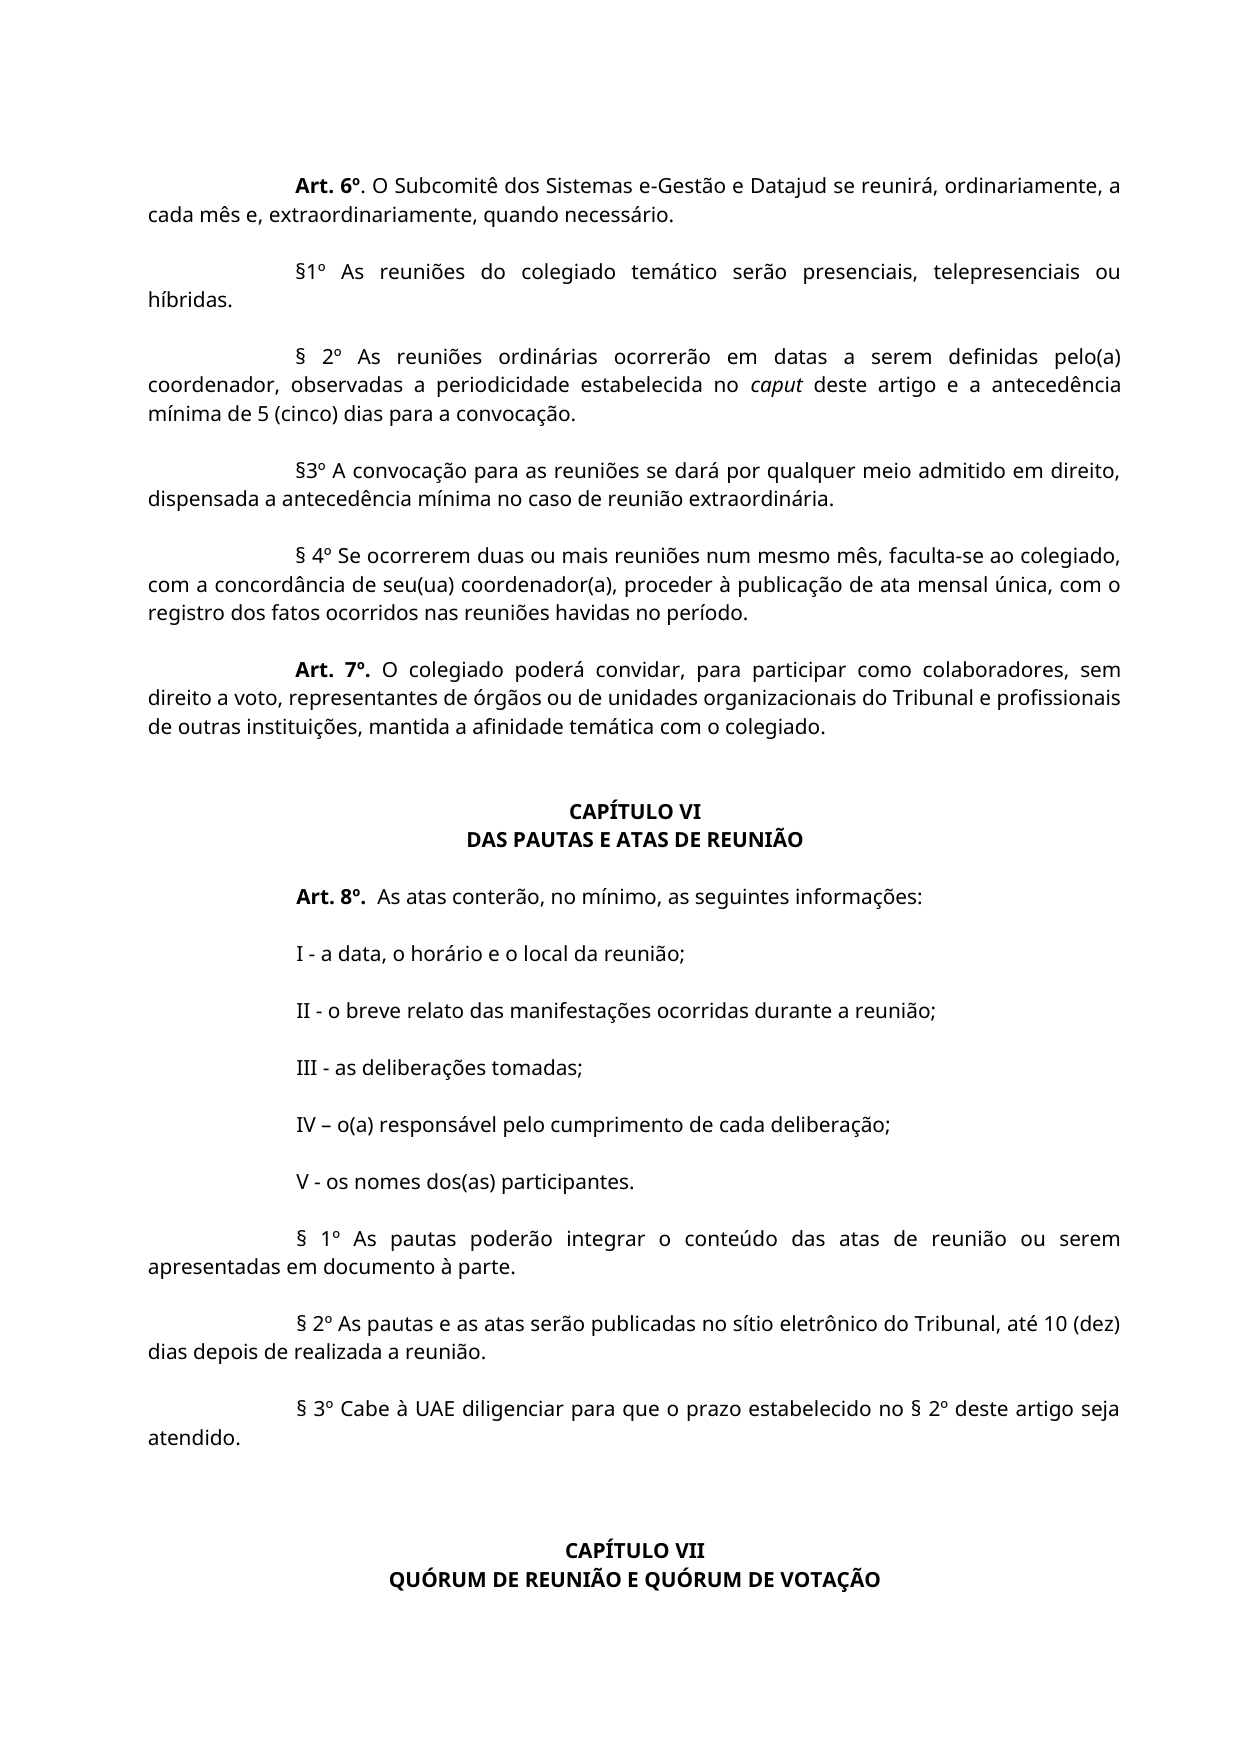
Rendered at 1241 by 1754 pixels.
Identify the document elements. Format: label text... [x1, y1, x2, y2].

text IV – o(a) responsável pelo cumprimento de cada deliberação; [148, 1110, 1122, 1138]
text II - o breve relato das manifestações ocorridas durante a reunião; [148, 996, 1122, 1025]
text CAPÍTULO VII [148, 1537, 1122, 1565]
text V - os nomes dos(as) participantes. [148, 1167, 1122, 1195]
text I - a data, o horário e o local da reunião; [148, 939, 1122, 968]
text § 4º Se ocorrerem duas ou mais reuniões num mesmo mês, faculta-se ao colegiado, com a concordância de seu(ua) coordenador(a), proceder à publicação de ata mensal única, com o registro dos fatos ocorridos nas reuniões havidas no período. [148, 541, 1122, 627]
text § 1º As pautas poderão integrar o conteúdo das atas de reunião ou serem apresentadas em documento à parte. [148, 1224, 1122, 1281]
text Art. 6º. O Subcomitê dos Sistemas e-Gestão e Datajud se reunirá, ordinariamente, a cada mês e, extraordinariamente, quando necessário. [148, 172, 1122, 228]
text § 3º Cabe à UAE diligenciar para que o prazo estabelecido no § 2º deste artigo seja atendido. [148, 1394, 1122, 1451]
text § 2º As pautas e as atas serão publicadas no sítio eletrônico do Tribunal, até 10 (dez) dias depois de realizada a reunião. [148, 1309, 1122, 1366]
text DAS PAUTAS E ATAS DE REUNIÃO [148, 826, 1122, 854]
text Art. 7º. O colegiado poderá convidar, para participar como colaboradores, sem direito a voto, representantes de órgãos ou de unidades organizacionais do Tribunal e profissionais de outras instituições, mantida a afinidade temática com o colegiado. [148, 655, 1122, 740]
text § 2º As reuniões ordinárias ocorrerão em datas a serem definidas pelo(a) coordenador, observadas a periodicidade estabelecida no caput deste artigo e a antecedência mínima de 5 (cinco) dias para a convocação. [148, 342, 1122, 427]
text Art. 8º. As atas conterão, no mínimo, as seguintes informações: [148, 882, 1122, 911]
text CAPÍTULO VI [148, 797, 1122, 826]
text §3º A convocação para as reuniões se dará por qualquer meio admitido em direito, dispensada a antecedência mínima no caso de reunião extraordinária. [148, 456, 1122, 513]
text III - as deliberações tomadas; [148, 1053, 1122, 1082]
text QUÓRUM DE REUNIÃO E QUÓRUM DE VOTAÇÃO [148, 1565, 1122, 1593]
text §1º As reuniões do colegiado temático serão presenciais, telepresenciais ou híbridas. [148, 257, 1122, 314]
